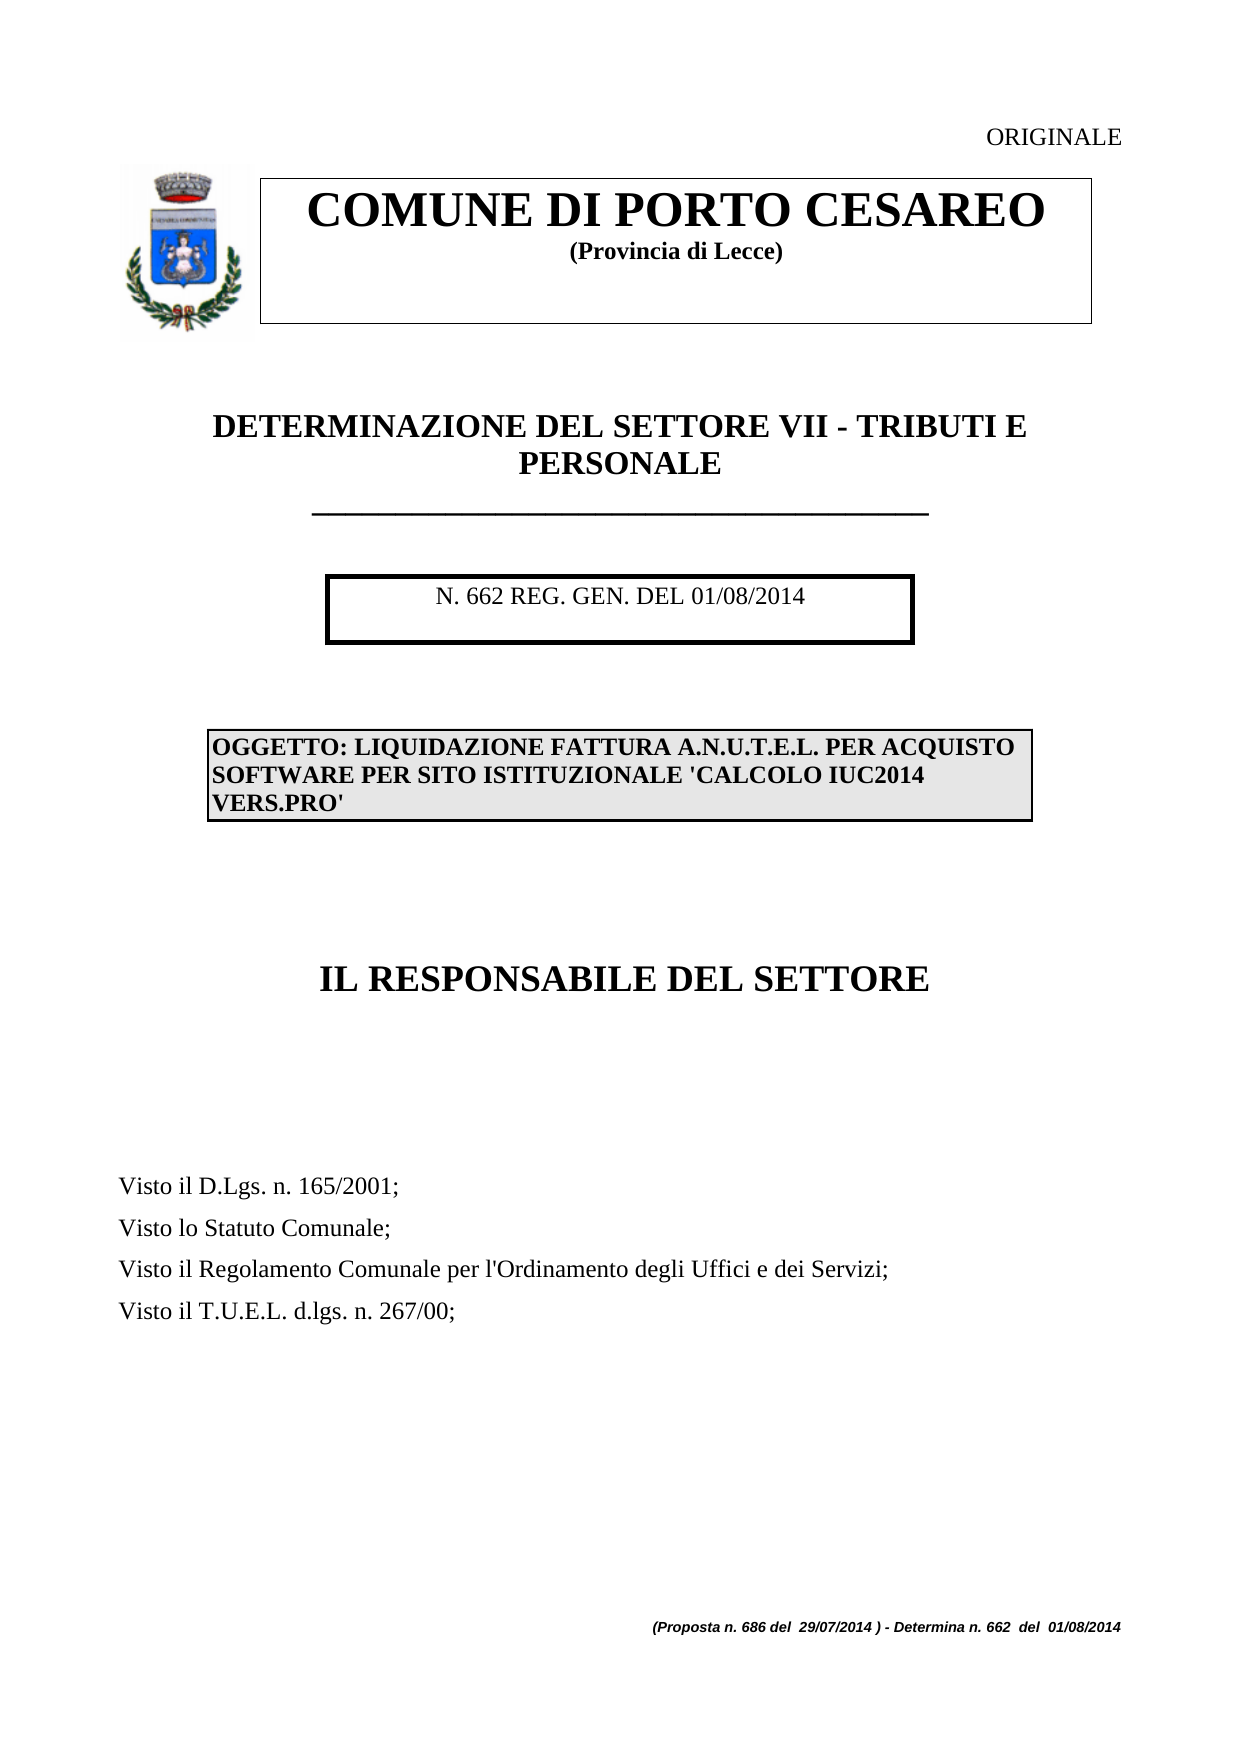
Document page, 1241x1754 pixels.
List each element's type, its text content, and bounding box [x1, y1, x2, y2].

text (Provincia di Lecce) [261, 233, 1091, 265]
text DETERMINAZIONE DEL SETTORE VII - TRIBUTI E PERSONALE [118, 408, 1122, 481]
text COMUNE DI PORTO CESAREO [261, 179, 1091, 233]
text N. 662 REG. GEN. DEL 01/08/2014 [330, 579, 910, 609]
text _____________________________________ [118, 481, 1122, 518]
text Visto il D.Lgs. n. 165/2001; [118, 1172, 1122, 1200]
text Visto il Regolamento Comunale per l'Ordinamento degli Uffici e dei Servizi; [118, 1256, 1122, 1283]
text Visto il T.U.E.L. d.lgs. n. 267/00; [118, 1297, 1122, 1325]
text IL RESPONSABILE DEL SETTORE [118, 957, 1122, 999]
text Visto lo Statuto Comunale; [118, 1214, 1122, 1242]
text ORIGINALE [118, 123, 1122, 150]
text OGGETTO: LIQUIDAZIONE FATTURA A.N.U.T.E.L. PER ACQUISTO SOFTWARE PER SITO ISTITUZIONALE 'CALCOLO IUC2014 VERS.PRO' [209, 731, 1031, 819]
